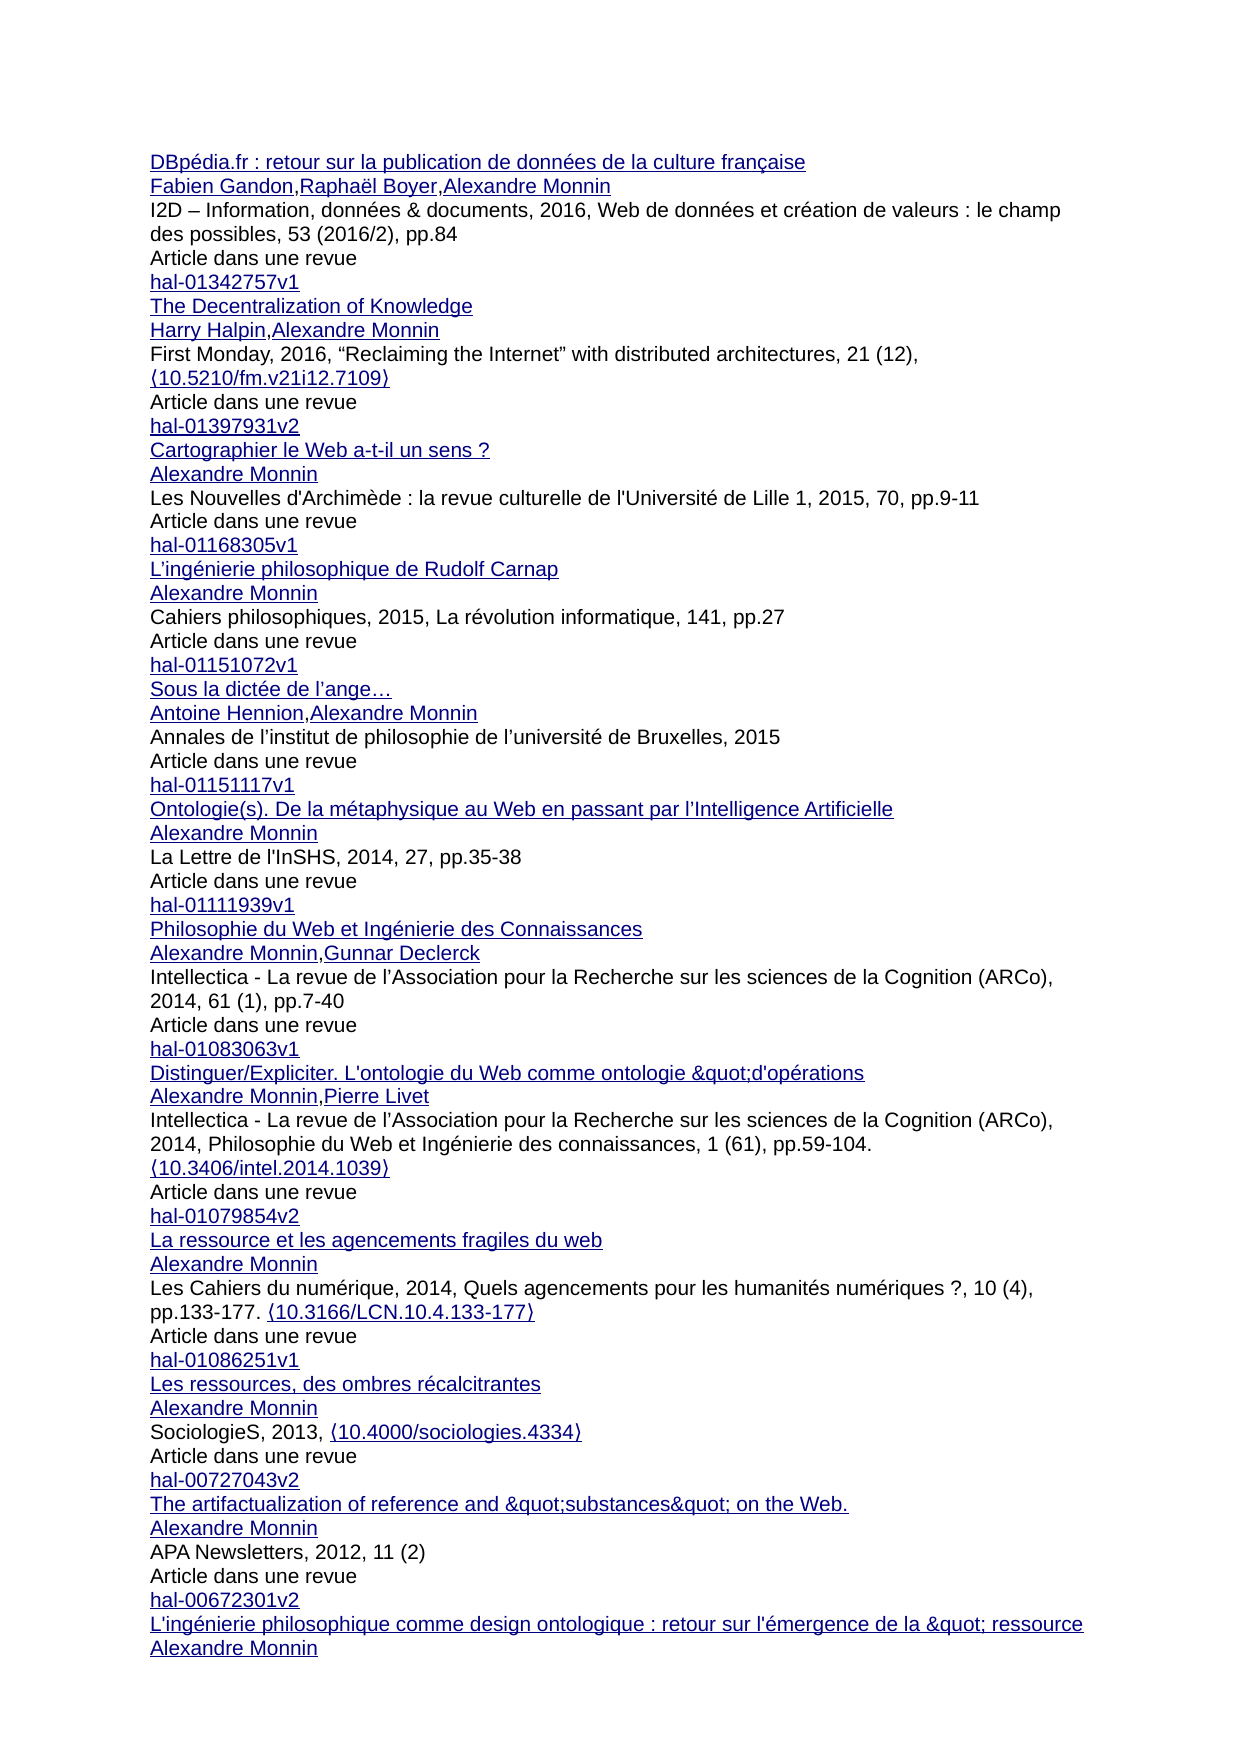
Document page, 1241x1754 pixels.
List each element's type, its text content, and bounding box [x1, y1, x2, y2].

table_cell La ressource et les agencements fragiles du web Alexandre Monnin Les Cahiers du numérique, 2014, Quels agencements pour les humanités numériques ?, 10 (4), pp.133-177. ⟨10.3166/LCN.10.4.133-177⟩ Article dans une revue hal-01086251v1 [150, 1228, 1090, 1372]
table_cell The artifactualization of reference and &quot;substances&quot; on the Web. Alexandre Monnin APA Newsletters, 2012, 11 (2) Article dans une revue hal-00672301v2 [150, 1492, 1090, 1611]
table_cell L’ingénierie philosophique de Rudolf Carnap Alexandre Monnin Cahiers philosophiques, 2015, La révolution informatique, 141, pp.27 Article dans une revue hal-01151072v1 [150, 557, 1090, 677]
table_cell Les ressources, des ombres récalcitrantes Alexandre Monnin SociologieS, 2013, ⟨10.4000/sociologies.4334⟩ Article dans une revue hal-00727043v2 [150, 1372, 1090, 1492]
table_cell The Decentralization of Knowledge Harry Halpin,Alexandre Monnin First Monday, 2016, “Reclaiming the Internet” with distributed architectures, 21 (12), ⟨10.5210/fm.v21i12.7109⟩ Article dans une revue hal-01397931v2 [150, 294, 1090, 437]
table_cell L'ingénierie philosophique comme design ontologique : retour sur l'émergence de la &quot; ressource Alexandre Monnin [150, 1611, 1090, 1659]
table_cell Philosophie du Web et Ingénierie des Connaissances Alexandre Monnin,Gunnar Declerck Intellectica - La revue de l’Association pour la Recherche sur les sciences de la Cognition (ARCo), 2014, 61 (1), pp.7-40 Article dans une revue hal-01083063v1 [150, 917, 1090, 1060]
table_cell Ontologie(s). De la métaphysique au Web en passant par l’Intelligence Artificielle Alexandre Monnin La Lettre de l'InSHS, 2014, 27, pp.35-38 Article dans une revue hal-01111939v1 [150, 797, 1090, 917]
table_cell Distinguer/Expliciter. L'ontologie du Web comme ontologie &quot;d'opérations Alexandre Monnin,Pierre Livet Intellectica - La revue de l’Association pour la Recherche sur les sciences de la Cognition (ARCo), 2014, Philosophie du Web et Ingénierie des connaissances, 1 (61), pp.59-104. ⟨10.3406/intel.2014.1039⟩ Article dans une revue hal-01079854v2 [150, 1060, 1090, 1228]
table_cell DBpédia.fr : retour sur la publication de données de la culture française Fabien Gandon,Raphaël Boyer,Alexandre Monnin I2D – Information, données & documents, 2016, Web de données et création de valeurs : le champ des possibles, 53 (2016/2), pp.84 Article dans une revue hal-01342757v1 [150, 150, 1090, 294]
table_cell Cartographier le Web a-t-il un sens ? Alexandre Monnin Les Nouvelles d'Archimède : la revue culturelle de l'Université de Lille 1, 2015, 70, pp.9-11 Article dans une revue hal-01168305v1 [150, 438, 1090, 557]
table_cell Sous la dictée de l’ange… Antoine Hennion,Alexandre Monnin Annales de l’institut de philosophie de l’université de Bruxelles, 2015 Article dans une revue hal-01151117v1 [150, 677, 1090, 797]
